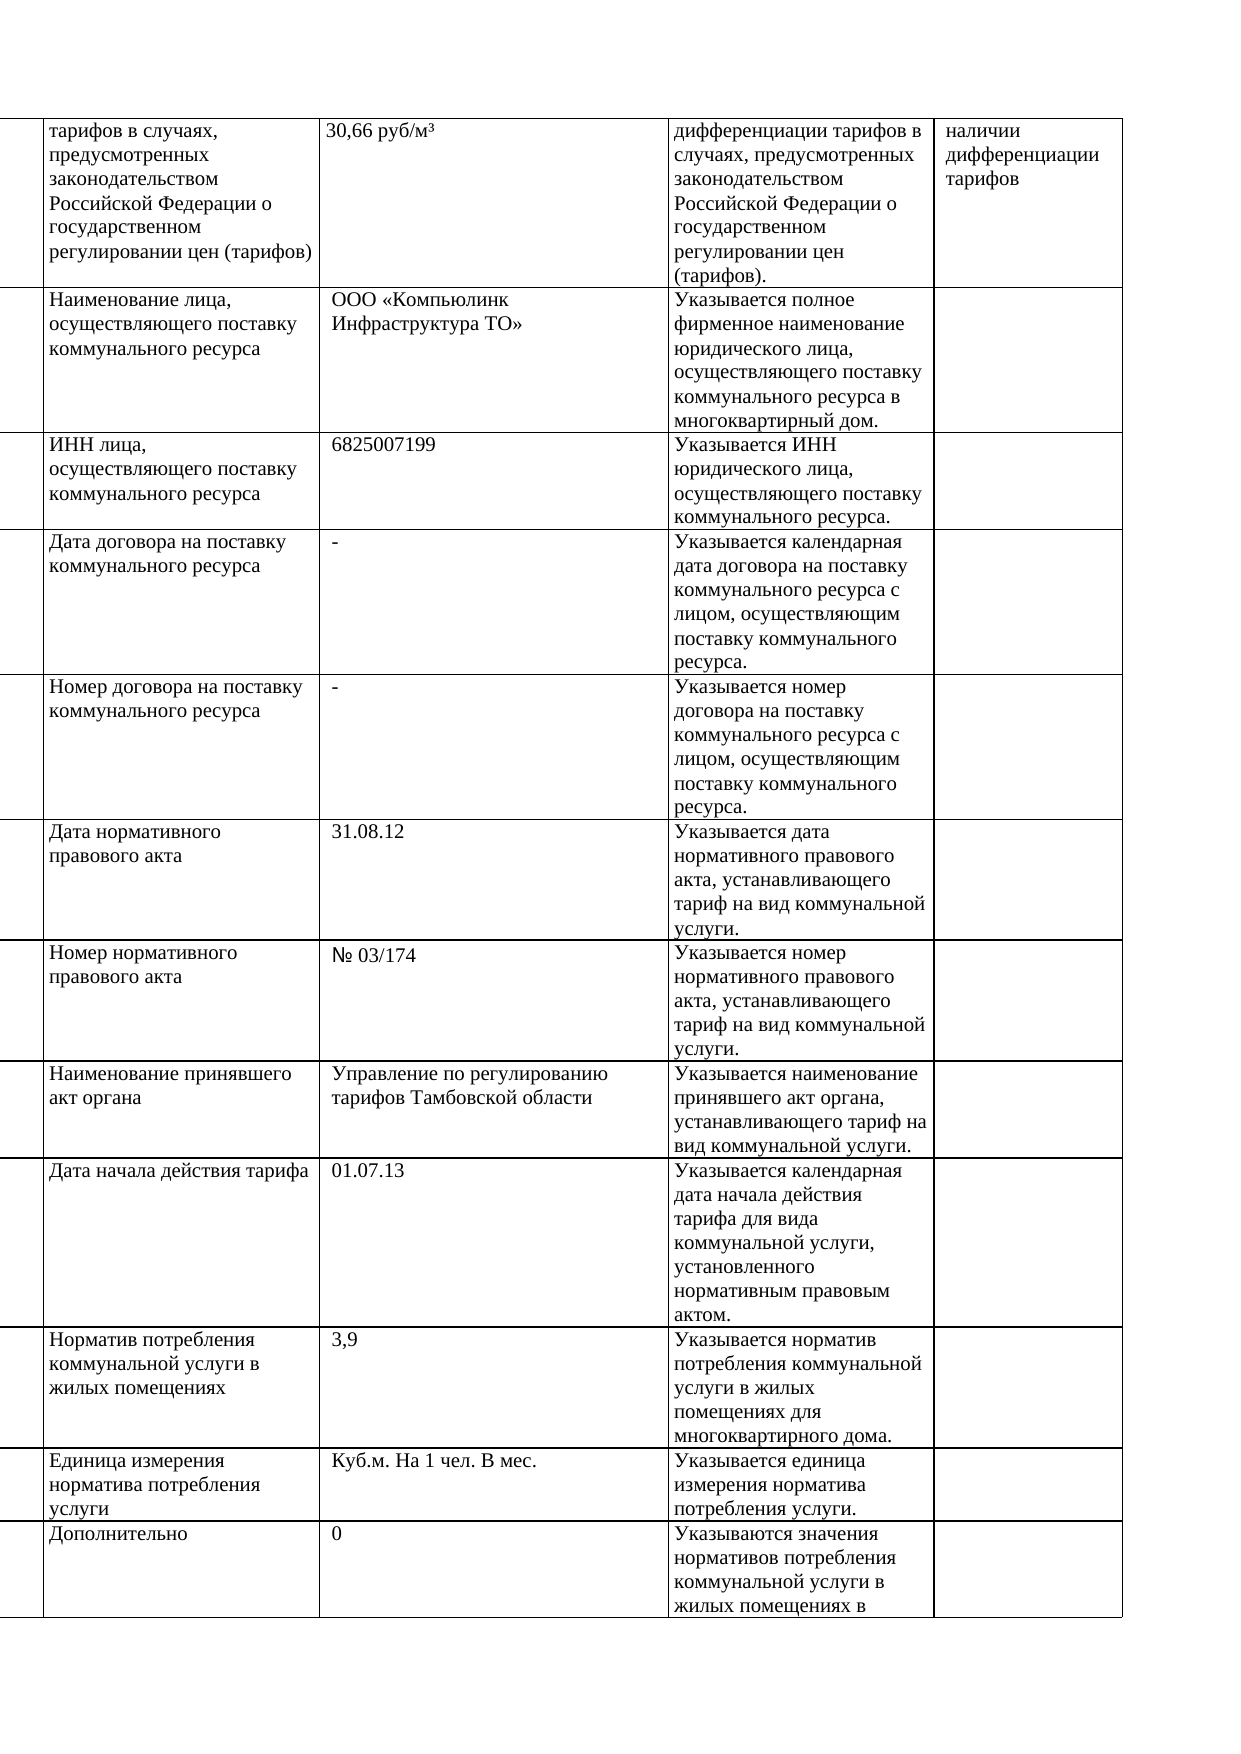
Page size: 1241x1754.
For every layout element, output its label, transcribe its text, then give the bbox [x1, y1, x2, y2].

table_cell Указывается норматив потребления коммунальной услуги в жилых помещениях для многоквартирного дома. [669, 1328, 933, 1447]
table_cell Норматив потребления коммунальной услуги в жилых помещениях [44, 1328, 319, 1447]
table_cell Дополнительно [44, 1522, 319, 1617]
table_cell [935, 288, 1122, 432]
table_cell ООО «Компьюлинк Инфраструктура ТО» [320, 288, 668, 432]
table_cell тарифов в случаях, предусмотренных законодательством Российской Федерации о государственном регулировании цен (тарифов) [44, 119, 319, 287]
table_cell [935, 1522, 1122, 1617]
table_cell Номер договора на поставку коммунального ресурса [44, 675, 319, 819]
table_cell [0, 675, 43, 819]
table_cell [935, 1062, 1122, 1157]
table_cell 01.07.13 [320, 1159, 668, 1326]
table_cell - [0, 820, 43, 939]
table_cell - [320, 675, 668, 819]
table_cell ИНН лица, осуществляющего поставку коммунального ресурса [44, 433, 319, 529]
table_cell [0, 433, 43, 529]
table_cell Указывается номер нормативного правового акта, устанавливающего тариф на вид коммунальной услуги. [669, 941, 933, 1060]
table_cell Куб.м. На 1 чел. В мес. [320, 1449, 668, 1520]
table_cell Дата договора на поставку коммунального ресурса [44, 530, 319, 674]
table_cell Указывается единица измерения норматива потребления услуги. [669, 1449, 933, 1520]
table_cell [935, 530, 1122, 674]
table_cell [935, 1449, 1122, 1520]
table_cell - [0, 530, 43, 674]
table_cell № 03/174 [320, 941, 668, 1060]
table_cell [935, 820, 1122, 939]
table_cell Дата начала действия тарифа [44, 1159, 319, 1326]
table_cell [935, 941, 1122, 1060]
table_cell - [0, 288, 43, 432]
table_cell 3,9 [320, 1328, 668, 1447]
table_cell - [0, 1159, 43, 1326]
table_cell Указывается календарная дата начала действия тарифа для вида коммунальной услуги, установленного нормативным правовым актом. [669, 1159, 933, 1326]
table_cell 0 [320, 1522, 668, 1617]
table_cell [0, 941, 43, 1060]
table_cell - [0, 1328, 43, 1447]
table_cell [935, 675, 1122, 819]
table_cell Указывается номер договора на поставку коммунального ресурса с лицом, осуществляющим поставку коммунального ресурса. [669, 675, 933, 819]
table_cell дифференциации тарифов в случаях, предусмотренных законодательством Российской Федерации о государственном регулировании цен (тарифов). [669, 119, 933, 287]
table_cell [935, 1328, 1122, 1447]
table_cell [0, 1062, 43, 1157]
table_cell Указывается календарная дата договора на поставку коммунального ресурса с лицом, осуществляющим поставку коммунального ресурса. [669, 530, 933, 674]
table_cell Наименование лица, осуществляющего поставку коммунального ресурса [44, 288, 319, 432]
table_cell 6825007199 [320, 433, 668, 529]
table_cell Номер нормативного правового акта [44, 941, 319, 1060]
table_cell 30,66 руб/м³ [320, 119, 668, 287]
table_cell [935, 1159, 1122, 1326]
table_cell Указывается дата нормативного правового акта, устанавливающего тариф на вид коммунальной услуги. [669, 820, 933, 939]
table_cell Управление по регулированию тарифов Тамбовской области [320, 1062, 668, 1157]
table_cell Указываются значения нормативов потребления коммунальной услуги в жилых помещениях в [669, 1522, 933, 1617]
table_cell [935, 433, 1122, 529]
table_cell Наименование принявшего акт органа [44, 1062, 319, 1157]
table_cell Единица измерения норматива потребления услуги [44, 1449, 319, 1520]
table_cell Указывается ИНН юридического лица, осуществляющего поставку коммунального ресурса. [669, 433, 933, 529]
table_cell наличии дифференциации тарифов [935, 119, 1122, 287]
table_cell - [320, 530, 668, 674]
table_cell 31.08.12 [320, 820, 668, 939]
table_cell Дата нормативного правового акта [44, 820, 319, 939]
table_cell [0, 1449, 43, 1520]
table_cell - [0, 119, 43, 287]
table_cell Указывается полное фирменное наименование юридического лица, осуществляющего поставку коммунального ресурса в многоквартирный дом. [669, 288, 933, 432]
table_cell [0, 1522, 43, 1617]
table_cell Указывается наименование принявшего акт органа, устанавливающего тариф на вид коммунальной услуги. [669, 1062, 933, 1157]
